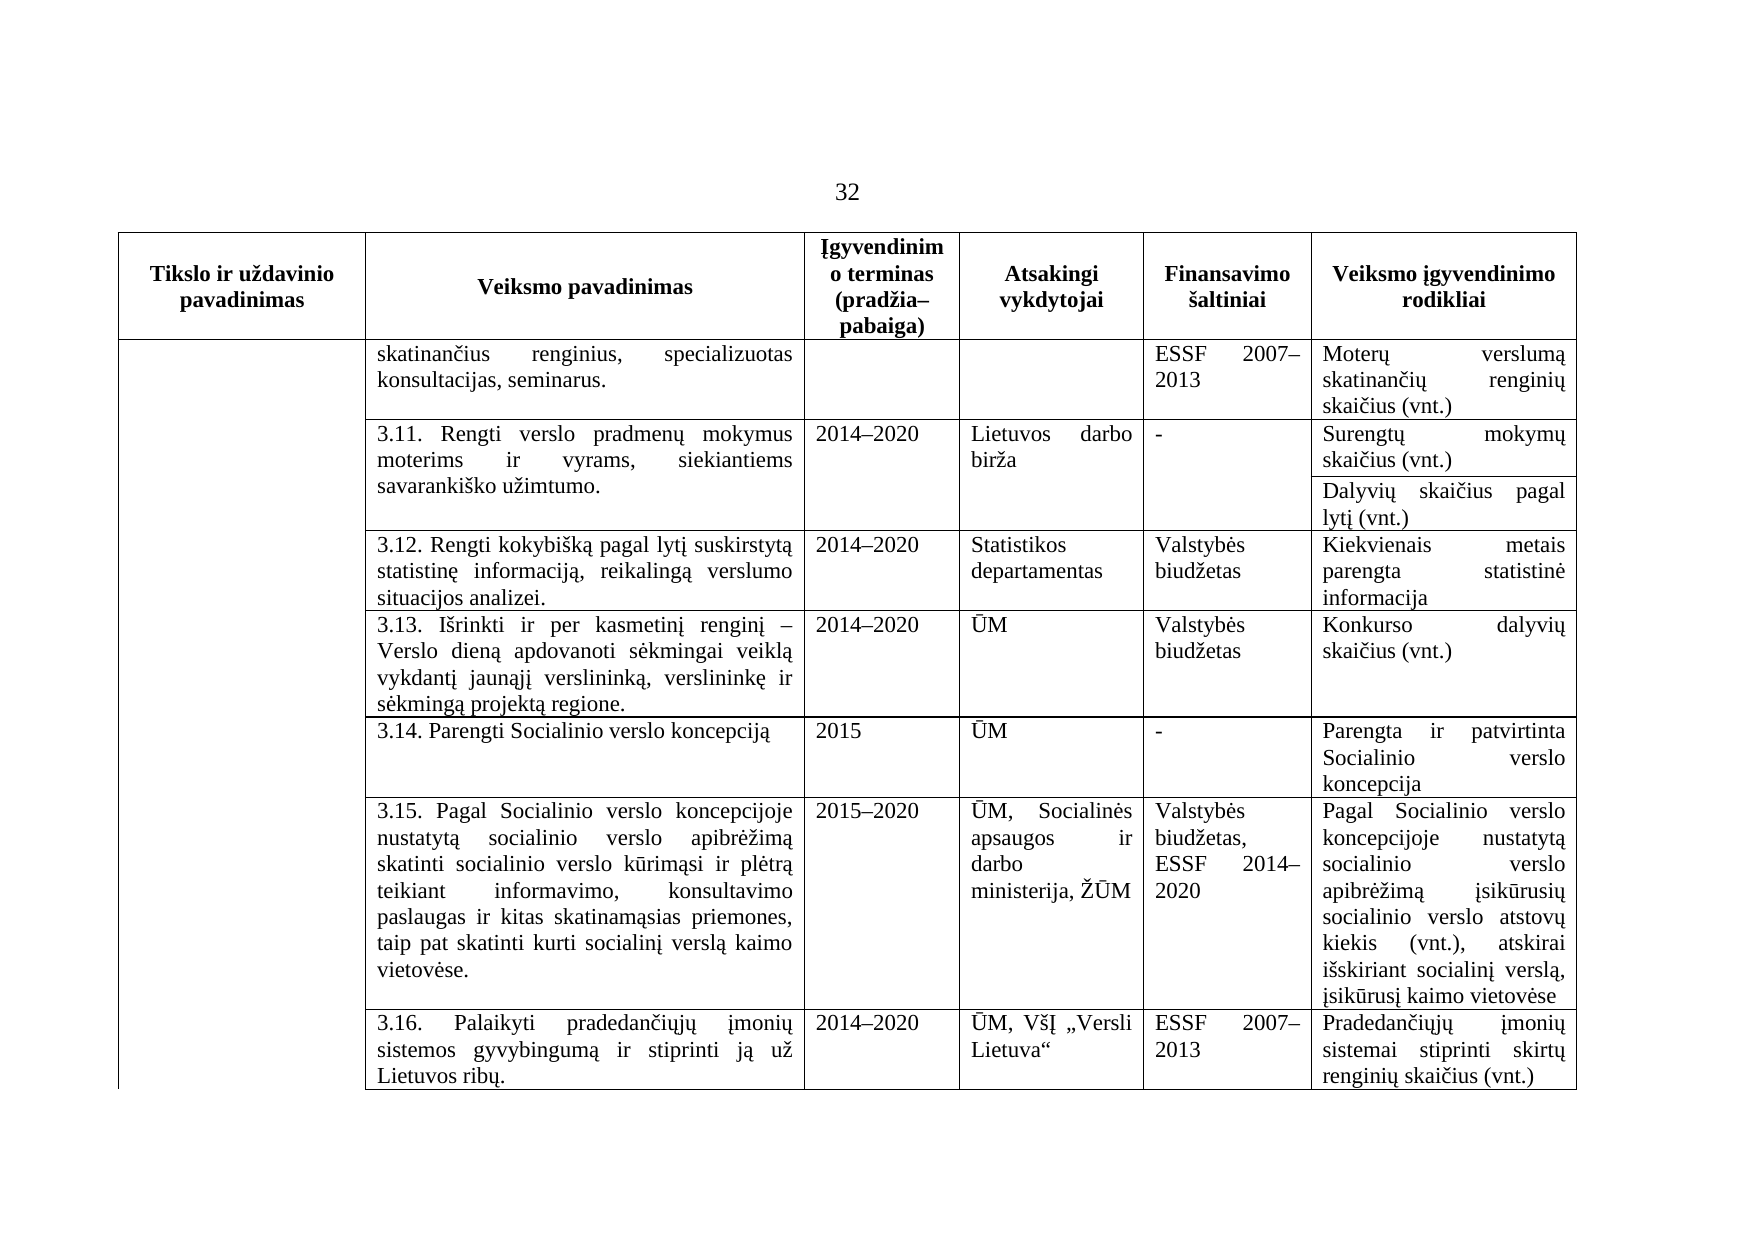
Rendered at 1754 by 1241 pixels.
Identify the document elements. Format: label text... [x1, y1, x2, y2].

table_cell - [1144, 420, 1311, 530]
table_cell [119, 340, 365, 1088]
table_cell Pagal Socialinio verslo koncepcijoje nustatytą socialinio verslo apibrėžimą įsikūrusių socialinio verslo atstovų kiekis (vnt.), atskirai išskiriant socialinį verslą, įsikūrusį kaimo vietovėse [1312, 798, 1576, 1008]
table_cell 3.16. Palaikyti pradedančiųjų įmonių sistemos gyvybingumą ir stiprinti ją už Lietuvos ribų. [366, 1010, 804, 1088]
table_header Finansavimo šaltiniai [1144, 233, 1311, 339]
table_cell skatinančius renginius, specializuotas konsultacijas, seminarus. [366, 340, 804, 419]
table_cell ŪM, Socialinės apsaugos ir darbo ministerija, ŽŪM [960, 798, 1143, 1008]
table_cell 3.11. Rengti verslo pradmenų mokymus moterims ir vyrams, siekiantiems savarankiško užimtumo. [366, 420, 804, 530]
table_header Tikslo ir uždavinio pavadinimas [119, 233, 365, 339]
table_cell 3.14. Parengti Socialinio verslo koncepciją [366, 718, 804, 797]
table_cell 3.15. Pagal Socialinio verslo koncepcijoje nustatytą socialinio verslo apibrėžimą skatinti socialinio verslo kūrimąsi ir plėtrą teikiant informavimo, konsultavimo paslaugas ir kitas skatinamąsias priemones, taip pat skatinti kurti socialinį verslą kaimo vietovėse. [366, 798, 804, 1008]
table_cell Valstybės biudžetas, ESSF 2014–2020 [1144, 798, 1311, 1008]
table_cell 2015 [805, 718, 959, 797]
table_cell 3.12. Rengti kokybišką pagal lytį suskirstytą statistinę informaciją, reikalingą verslumo situacijos analizei. [366, 531, 804, 610]
table_cell ŪM [960, 611, 1143, 716]
table_cell ŪM [960, 718, 1143, 797]
table_cell 2014–2020 [805, 1010, 959, 1088]
table_cell ŪM, VšĮ „Versli Lietuva“ [960, 1010, 1143, 1088]
table_cell Moterų verslumą skatinančių renginių skaičius (vnt.) [1312, 340, 1576, 419]
table_header Atsakingi vykdytojai [960, 233, 1143, 339]
table_cell - [1144, 718, 1311, 797]
table_cell [805, 340, 959, 419]
table_cell Dalyvių skaičius pagal lytį (vnt.) [1312, 477, 1576, 530]
table_cell 2015–2020 [805, 798, 959, 1008]
table_cell Valstybės biudžetas [1144, 611, 1311, 716]
table_cell 2014–2020 [805, 420, 959, 530]
table_cell ESSF 2007–2013 [1144, 1010, 1311, 1088]
table_header Veiksmo įgyvendinimo rodikliai [1312, 233, 1576, 339]
table_cell Statistikos departamentas [960, 531, 1143, 610]
table_cell Surengtų mokymų skaičius (vnt.) [1312, 420, 1576, 476]
table_cell 2014–2020 [805, 531, 959, 610]
table_cell Valstybės biudžetas [1144, 531, 1311, 610]
table_cell Parengta ir patvirtinta Socialinio verslo koncepcija [1312, 718, 1576, 797]
table_cell Lietuvos darbo birža [960, 420, 1143, 530]
table_cell Konkurso dalyvių skaičius (vnt.) [1312, 611, 1576, 716]
table_cell 2014–2020 [805, 611, 959, 716]
table_cell 3.13. Išrinkti ir per kasmetinį renginį – Verslo dieną apdovanoti sėkmingai veiklą vykdantį jaunąjį verslininką, verslininkę ir sėkmingą projektą regione. [366, 611, 804, 716]
table_cell ESSF 2007–2013 [1144, 340, 1311, 419]
table_cell Pradedančiųjų įmonių sistemai stiprinti skirtų renginių skaičius (vnt.) [1312, 1010, 1576, 1088]
table_cell Kiekvienais metais parengta statistinė informacija [1312, 531, 1576, 610]
table_header Veiksmo pavadinimas [366, 233, 804, 339]
table_cell [960, 340, 1143, 419]
table_header Įgyvendinimo terminas (pradžia–pabaiga) [805, 233, 959, 339]
